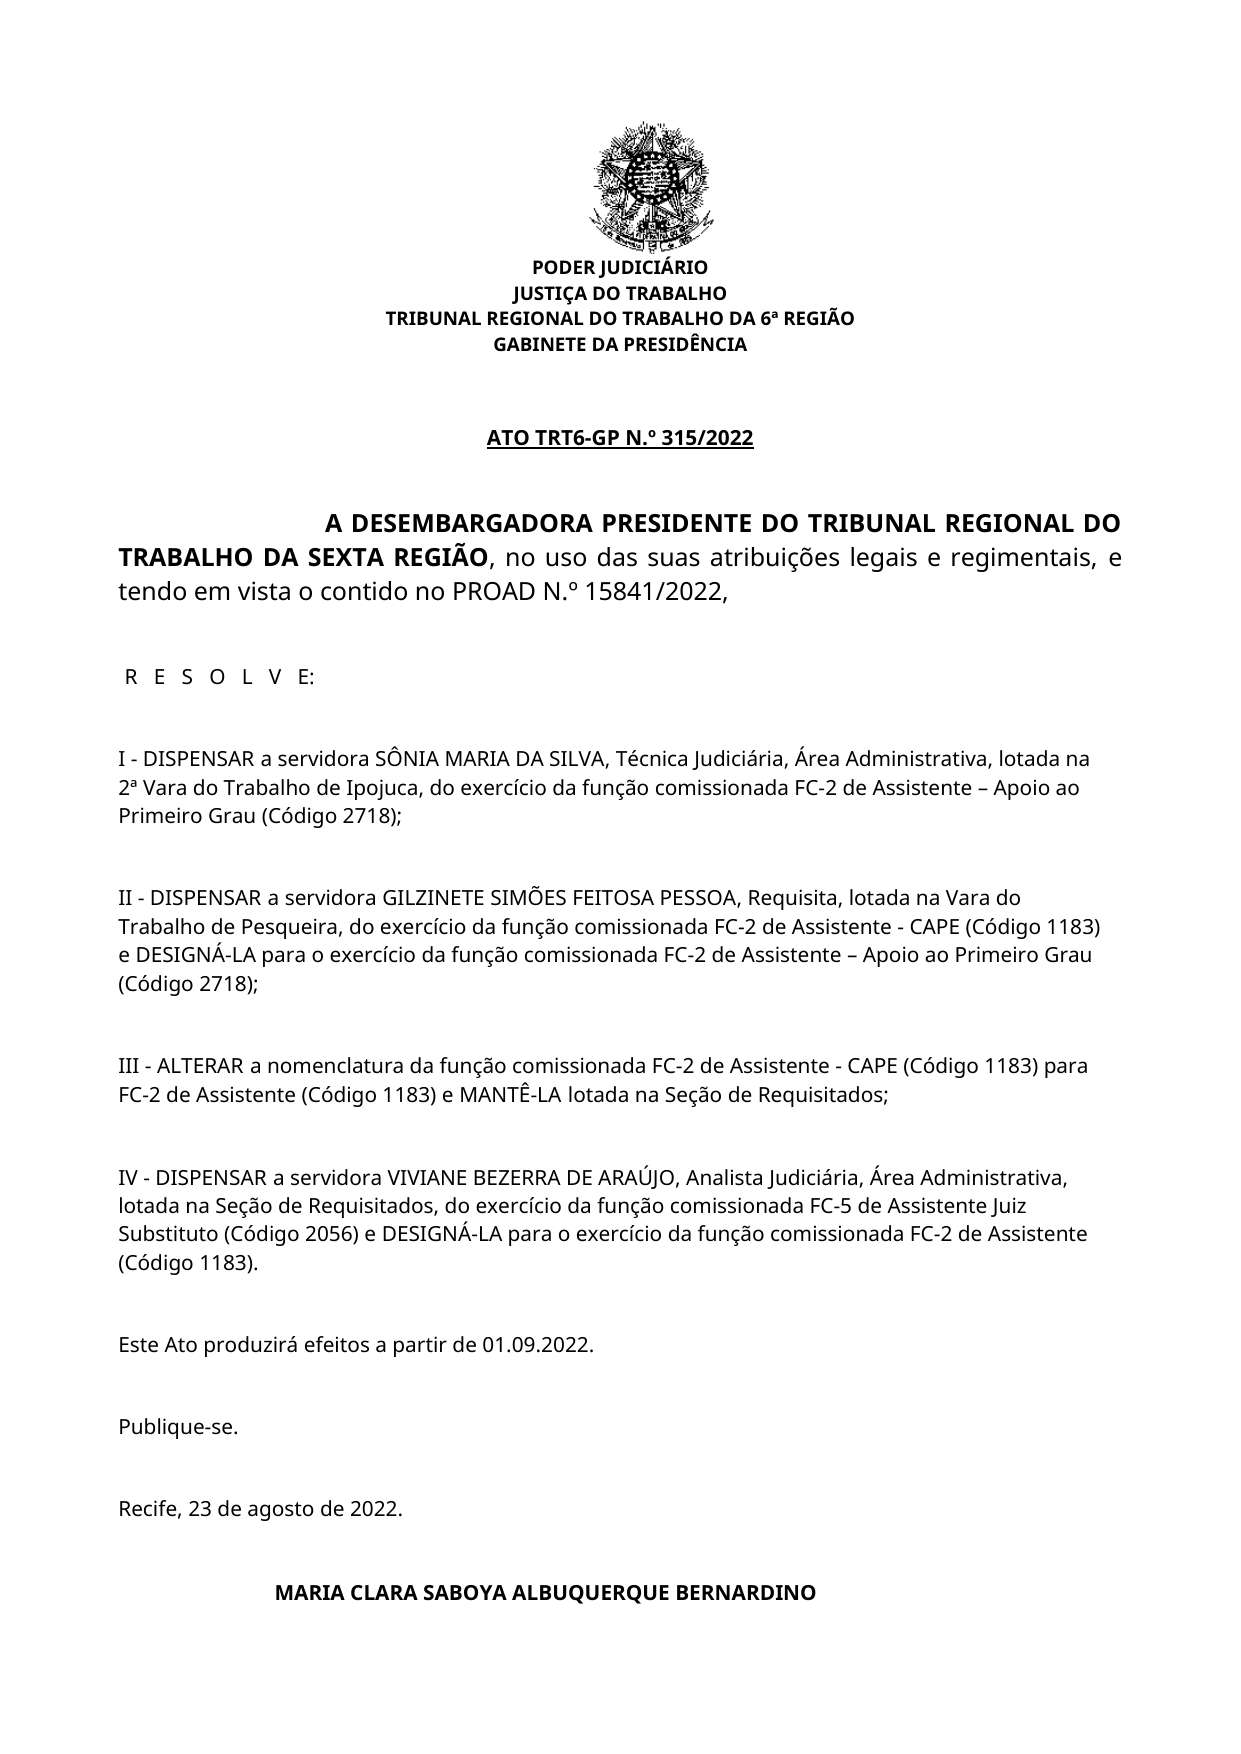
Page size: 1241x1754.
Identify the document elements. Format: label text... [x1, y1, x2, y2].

text Publique-se. [118, 1412, 1107, 1441]
text III - ALTERAR a nomenclatura da função comissionada FC-2 de Assistente - CAPE (Código 1183) para FC-2 de Assistente (Código 1183) e MANTÊ-LA lotada na Seção de Requisitados; [118, 1051, 1107, 1109]
text ATO TRT6-GP N.º 315/2022 [118, 423, 1122, 451]
text II - DISPENSAR a servidora GILZINETE SIMÕES FEITOSA PESSOA, Requisita, lotada na Vara do Trabalho de Pesqueira, do exercício da função comissionada FC-2 de Assistente - CAPE (Código 1183) e DESIGNÁ-LA para o exercício da função comissionada FC-2 de Assistente – Apoio ao Primeiro Grau (Código 2718); [118, 883, 1107, 997]
text MARIA CLARA SABOYA ALBUQUERQUE BERNARDINO [118, 1577, 1107, 1606]
subtitle JUSTIÇA DO TRABALHO [118, 280, 1122, 306]
text TRIBUNAL REGIONAL DO TRABALHO DA 6ª REGIÃO [118, 306, 1122, 331]
text I - DISPENSAR a servidora SÔNIA MARIA DA SILVA, Técnica Judiciária, Área Administrativa, lotada na 2ª Vara do Trabalho de Ipojuca, do exercício da função comissionada FC-2 de Assistente – Apoio ao Primeiro Grau (Código 2718); [118, 744, 1107, 830]
text Recife, 23 de agosto de 2022. [118, 1494, 1107, 1523]
text PODER JUDICIÁRIO [118, 254, 1122, 280]
text R E S O L V E: [118, 661, 1107, 691]
text GABINETE DA PRESIDÊNCIA [118, 331, 1122, 357]
text A DESEMBARGADORA PRESIDENTE DO TRIBUNAL REGIONAL DO TRABALHO DA SEXTA REGIÃO, no uso das suas atribuições legais e regimentais, e tendo em vista o contido no PROAD N.º 15841/2022, [118, 505, 1122, 607]
text IV - DISPENSAR a servidora VIVIANE BEZERRA DE ARAÚJO, Analista Judiciária, Área Administrativa, lotada na Seção de Requisitados, do exercício da função comissionada FC-5 de Assistente Juiz Substituto (Código 2056) e DESIGNÁ-LA para o exercício da função comissionada FC-2 de Assistente (Código 1183). [118, 1163, 1107, 1276]
text Este Ato produzirá efeitos a partir de 01.09.2022. [118, 1330, 1107, 1358]
picture [587, 118, 717, 255]
